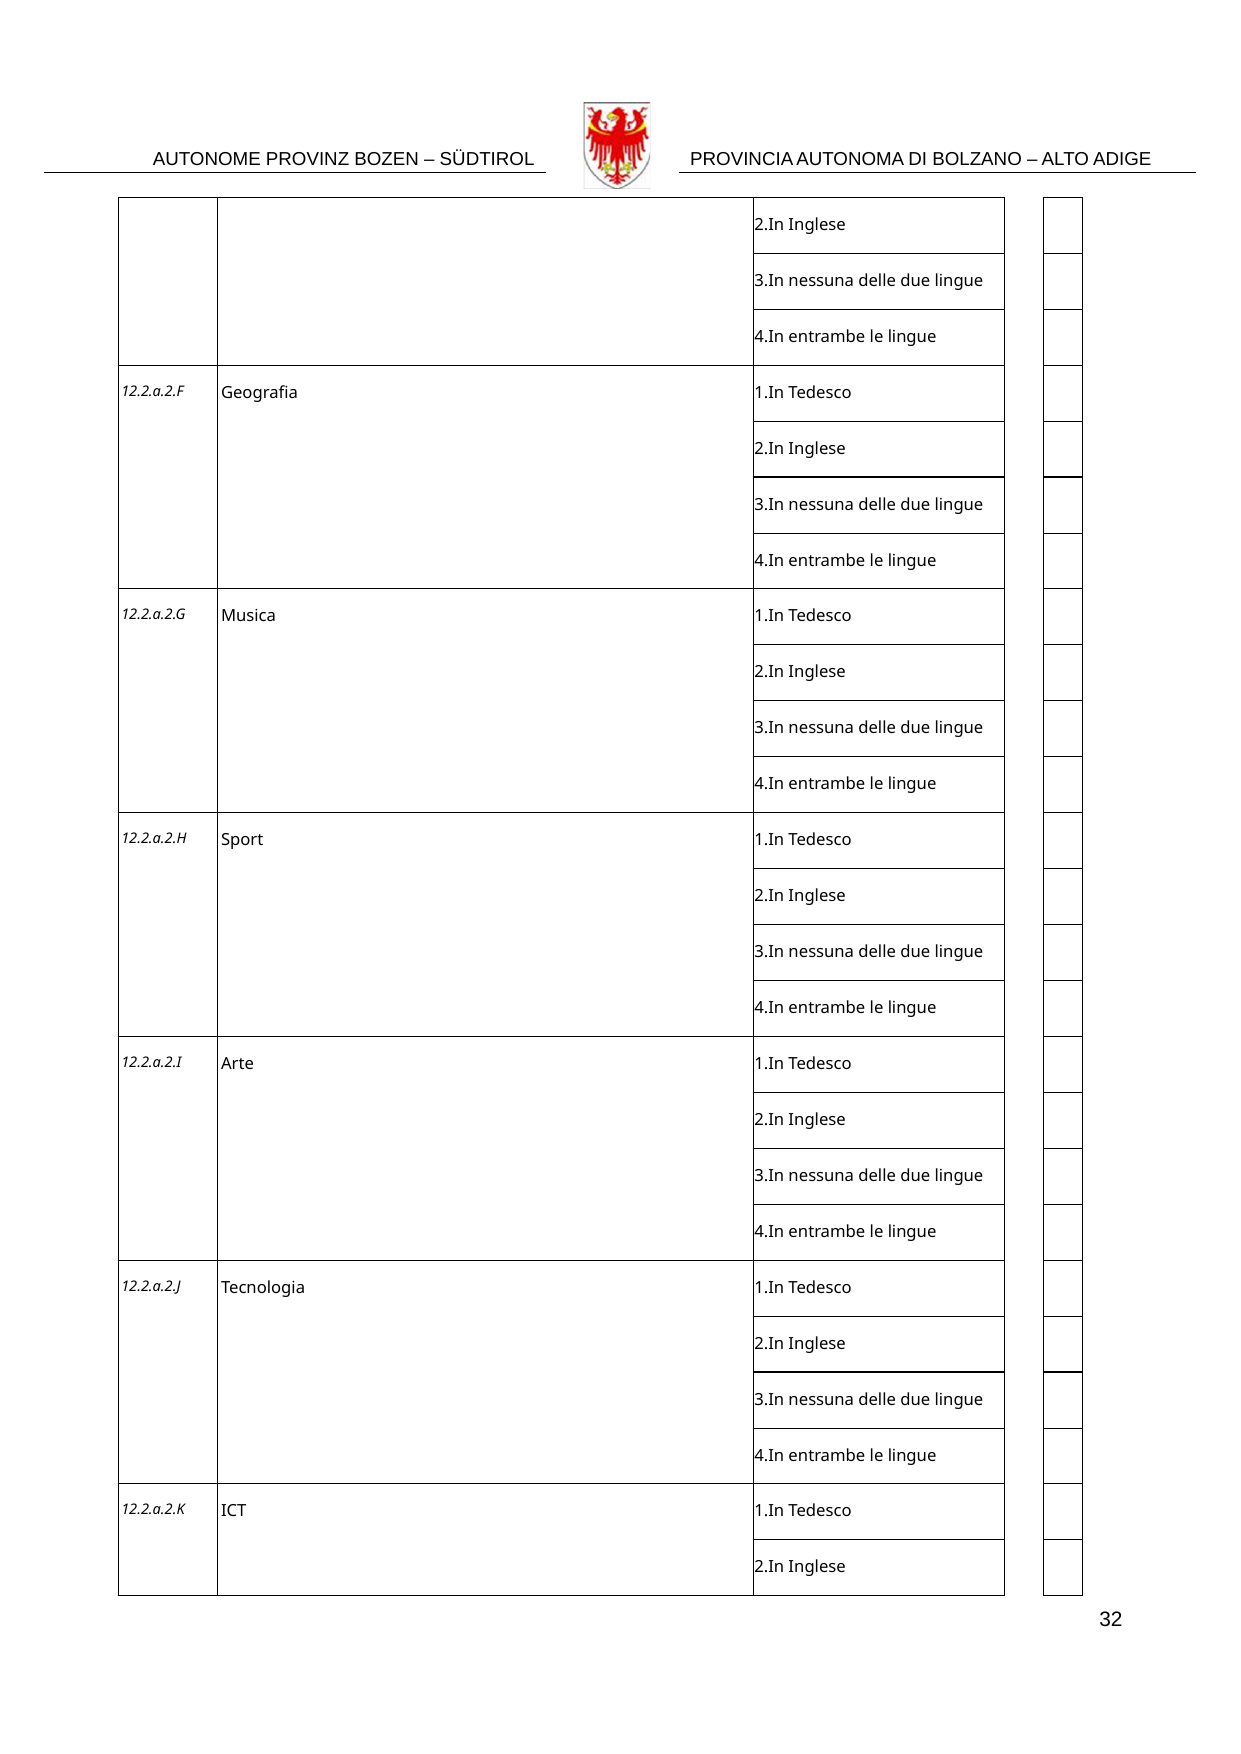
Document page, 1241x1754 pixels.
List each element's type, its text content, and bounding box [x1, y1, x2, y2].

table_cell [1044, 813, 1082, 868]
table_cell [1005, 365, 1043, 421]
table_cell [1044, 1540, 1082, 1595]
table_cell [218, 198, 753, 364]
table_cell [1005, 533, 1043, 588]
table_cell 2.In Inglese [754, 1317, 1004, 1371]
table_cell [1083, 1036, 1128, 1092]
table_cell 4.In entrambe le lingue [754, 310, 1004, 364]
table_cell Tecnologia [218, 1261, 753, 1483]
table_cell [1044, 701, 1082, 756]
table_cell [1005, 1148, 1043, 1204]
table_cell [1005, 1204, 1043, 1259]
table_cell [1005, 1371, 1043, 1427]
table_cell [1044, 254, 1082, 309]
table_cell 2.In Inglese [754, 198, 1004, 253]
table_cell [1005, 756, 1043, 812]
table_cell 12.2.a.2.I [119, 1037, 217, 1259]
table_cell 4.In entrambe le lingue [754, 981, 1004, 1036]
table_cell [1044, 534, 1082, 588]
table_cell [1044, 1373, 1082, 1427]
table_cell [1083, 533, 1128, 588]
table_cell Sport [218, 813, 753, 1036]
table_cell [1083, 1092, 1128, 1148]
table_cell [1044, 1093, 1082, 1148]
table_cell [1005, 421, 1043, 476]
table_cell [1044, 1149, 1082, 1204]
table_cell 4.In entrambe le lingue [754, 1429, 1004, 1483]
table_cell 12.2.a.2.K [119, 1484, 217, 1595]
table_cell Geografia [218, 366, 753, 588]
table_cell [1044, 310, 1082, 364]
table_cell 3.In nessuna delle due lingue [754, 701, 1004, 756]
table_cell [1083, 1428, 1128, 1483]
table_cell [1005, 309, 1043, 364]
table_cell [1083, 1371, 1128, 1427]
table_cell [1005, 868, 1043, 924]
table_cell [1044, 366, 1082, 421]
table_cell [1005, 1316, 1043, 1371]
table_cell 12.2.a.2.G [119, 589, 217, 812]
table_cell [1044, 1037, 1082, 1092]
table_cell 12.2.a.2.J [119, 1261, 217, 1483]
table_cell [1044, 1205, 1082, 1259]
table_cell [1005, 197, 1043, 253]
table_cell [1005, 924, 1043, 980]
table_cell 2.In Inglese [754, 1093, 1004, 1148]
table_cell [119, 198, 217, 364]
table_cell [1044, 589, 1082, 644]
table_cell 4.In entrambe le lingue [754, 1205, 1004, 1259]
table_cell [1083, 253, 1128, 309]
table_cell [1083, 756, 1128, 812]
table_cell [1005, 700, 1043, 756]
table_cell [1005, 1260, 1043, 1316]
table_cell 12.2.a.2.H [119, 813, 217, 1036]
table_cell 1.In Tedesco [754, 1261, 1004, 1316]
table_cell [1044, 1429, 1082, 1483]
table_cell 12.2.a.2.F [119, 366, 217, 588]
table_cell [1005, 1483, 1043, 1539]
table_cell [1083, 588, 1128, 644]
table_cell 1.In Tedesco [754, 366, 1004, 421]
table_cell [1044, 422, 1082, 476]
table_cell 4.In entrambe le lingue [754, 757, 1004, 812]
table_cell 4.In entrambe le lingue [754, 534, 1004, 588]
table_cell [1005, 1036, 1043, 1092]
table_cell 3.In nessuna delle due lingue [754, 1373, 1004, 1427]
table_cell [1083, 476, 1128, 532]
table_cell [1083, 1260, 1128, 1316]
table_cell [1083, 868, 1128, 924]
table_cell [1005, 1092, 1043, 1148]
table_cell 1.In Tedesco [754, 813, 1004, 868]
table_cell [1044, 1484, 1082, 1539]
table_cell [1044, 1261, 1082, 1316]
table_cell [1083, 980, 1128, 1036]
table_cell [1005, 476, 1043, 532]
table_cell [1083, 1316, 1128, 1371]
table_cell [1044, 757, 1082, 812]
table_cell [1044, 478, 1082, 532]
table_cell Musica [218, 589, 753, 812]
table_cell [1083, 924, 1128, 980]
table_cell [1005, 812, 1043, 868]
table_cell 3.In nessuna delle due lingue [754, 254, 1004, 309]
table_cell [1083, 365, 1128, 421]
table_cell [1044, 925, 1082, 980]
table_cell [1044, 1317, 1082, 1371]
table_cell 1.In Tedesco [754, 1484, 1004, 1539]
table_cell 2.In Inglese [754, 645, 1004, 700]
table_cell [1083, 1148, 1128, 1204]
table_cell [1083, 644, 1128, 700]
table_cell [1044, 645, 1082, 700]
table_cell 2.In Inglese [754, 422, 1004, 476]
table_cell [1083, 812, 1128, 868]
table_cell [1083, 309, 1128, 364]
table_cell 2.In Inglese [754, 1540, 1004, 1595]
table_cell 1.In Tedesco [754, 1037, 1004, 1092]
table_cell 3.In nessuna delle due lingue [754, 478, 1004, 532]
table_cell [1005, 588, 1043, 644]
table_cell [1083, 1204, 1128, 1259]
table_cell [1083, 1539, 1128, 1595]
table_cell [1044, 981, 1082, 1036]
table_cell [1005, 253, 1043, 309]
table_cell [1083, 700, 1128, 756]
table_cell Arte [218, 1037, 753, 1259]
table_cell [1005, 644, 1043, 700]
table_cell [1005, 1428, 1043, 1483]
table_cell 3.In nessuna delle due lingue [754, 1149, 1004, 1204]
table_cell [1083, 1483, 1128, 1539]
table_cell [1083, 197, 1128, 253]
table_cell [1044, 869, 1082, 924]
table_cell [1083, 421, 1128, 476]
table_cell [1044, 198, 1082, 253]
table_cell [1005, 1539, 1043, 1595]
table_cell 3.In nessuna delle due lingue [754, 925, 1004, 980]
table_cell ICT [218, 1484, 753, 1595]
table_cell 1.In Tedesco [754, 589, 1004, 644]
table_cell [1005, 980, 1043, 1036]
table_cell 2.In Inglese [754, 869, 1004, 924]
